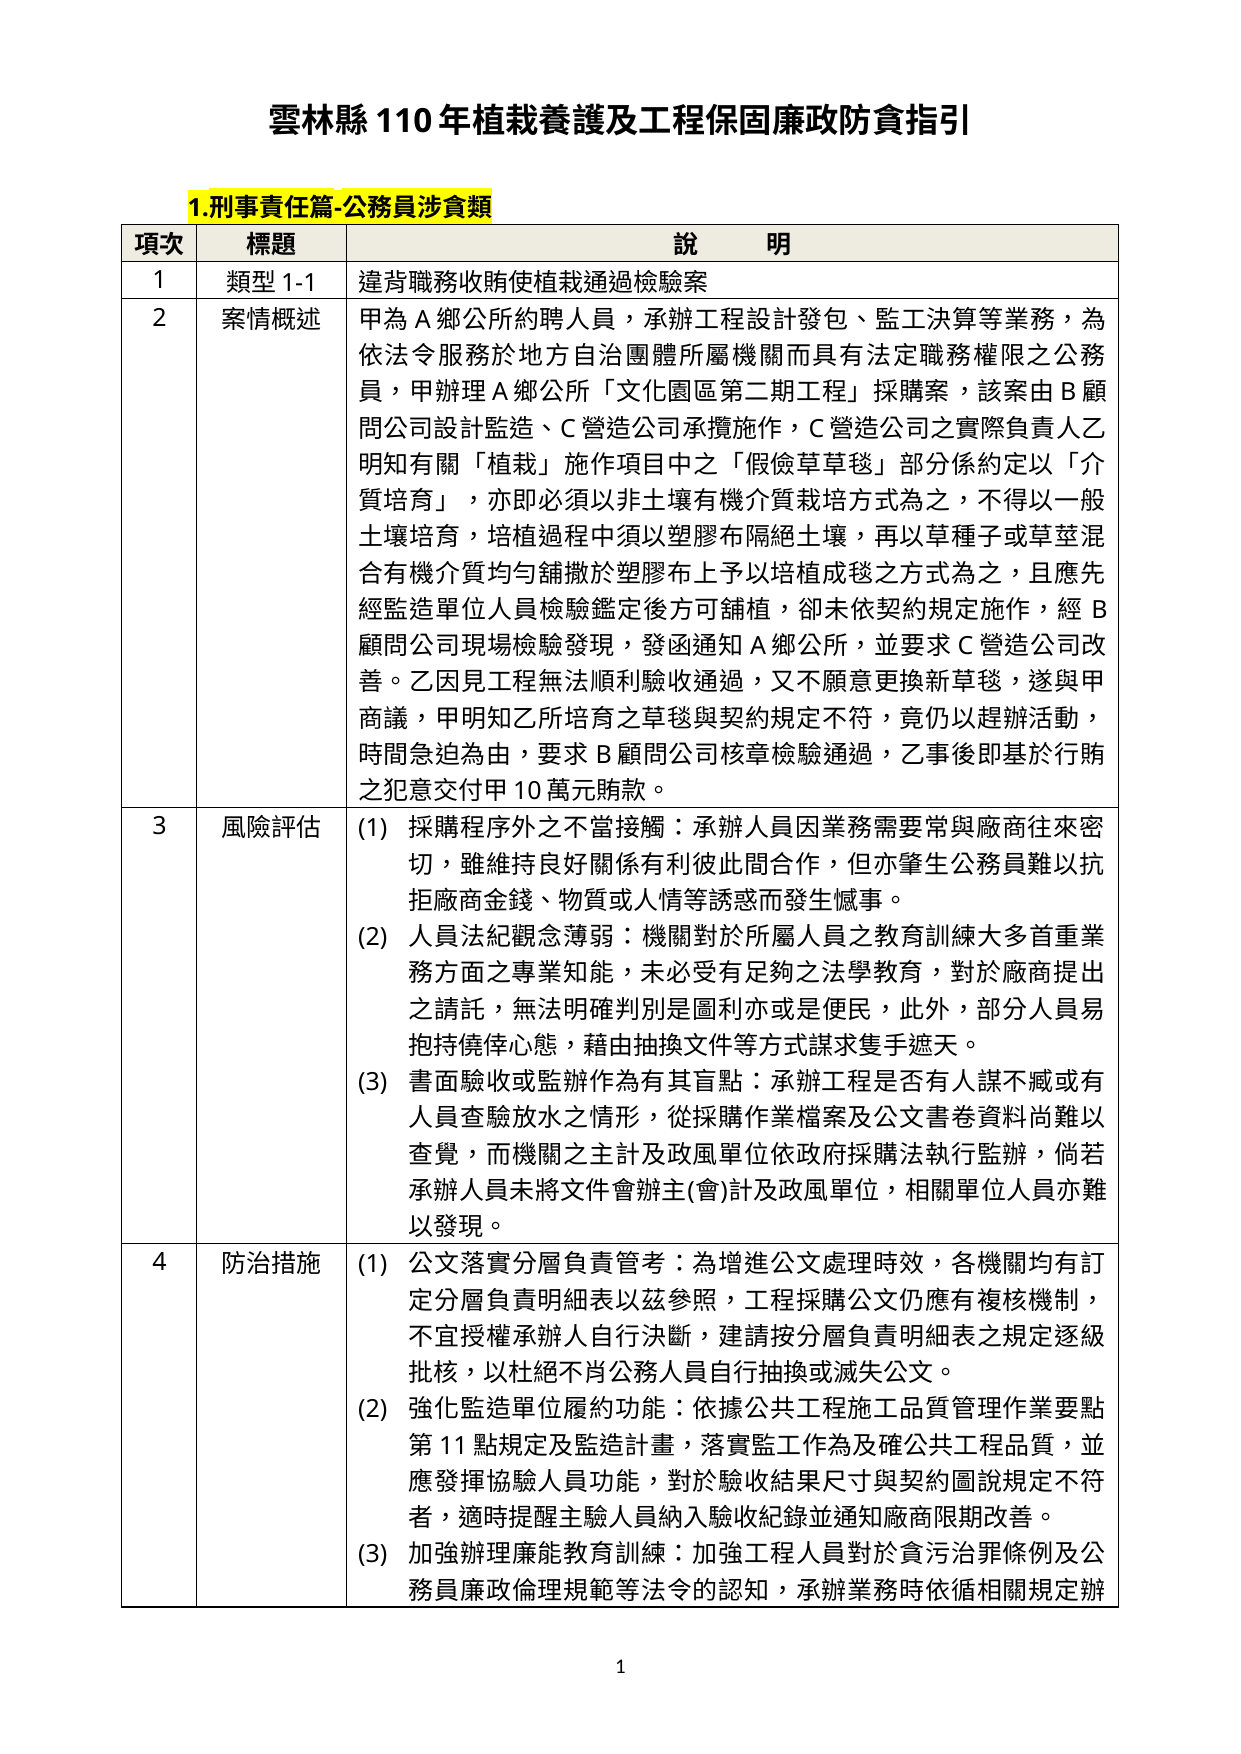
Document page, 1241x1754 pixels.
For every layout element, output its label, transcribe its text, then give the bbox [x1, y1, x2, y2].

table_cell 防治措施 [197, 1244, 346, 1606]
table_header 說 明 [347, 225, 1118, 261]
table_header 標題 [197, 225, 346, 261]
table_cell 2 [122, 299, 196, 807]
table_cell 公文落實分層負責管考：為增進公文處理時效，各機關均有訂定分層負責明細表以茲參照，工程採購公文仍應有複核機制，不宜授權承辦人自行決斷，建請按分層負責明細表之規定逐級批核，以杜絕不肖公務人員自行抽換或滅失公文。 強化監造單位履約功能：依據公共工程施工品質管理作業要點第11點規定及監造計畫，落實監工作為及確公共工程品質，並應發揮協驗人員功能，對於驗收結果尺寸與契約圖說規定不符者，適時提醒主驗人員納入驗收紀錄並通知廠商限期改善。 加強辦理廉能教育訓練：加強工程人員對於貪污治罪條例及公務員廉政倫理規範等法令的認知，承辦業務時依循相關規定辦 [347, 1244, 1118, 1606]
table_cell 違背職務收賄使植栽通過檢驗案 [347, 262, 1118, 298]
table_cell 甲為A鄉公所約聘人員，承辦工程設計發包、監工決算等業務，為依法令服務於地方自治團體所屬機關而具有法定職務權限之公務員，甲辦理A鄉公所「文化園區第二期工程」採購案，該案由B顧問公司設計監造、C營造公司承攬施作，C營造公司之實際負責人乙明知有關「植栽」施作項目中之「假儉草草毯」部分係約定以「介質培育」，亦即必須以非土壤有機介質栽培方式為之，不得以一般土壤培育，培植過程中須以塑膠布隔絕土壤，再以草種子或草莖混合有機介質均勻舖撒於塑膠布上予以培植成毯之方式為之，且應先經監造單位人員檢驗鑑定後方可舖植，卻未依契約規定施作，經B顧問公司現場檢驗發現，發函通知A鄉公所，並要求C營造公司改善。乙因見工程無法順利驗收通過，又不願意更換新草毯，遂與甲商議，甲明知乙所培育之草毯與契約規定不符，竟仍以趕辦活動，時間急迫為由，要求B顧問公司核章檢驗通過，乙事後即基於行賄之犯意交付甲10萬元賄款。 [347, 299, 1118, 807]
table_cell 4 [122, 1244, 196, 1606]
table_cell 1 [122, 262, 196, 298]
table_header 項次 [122, 225, 196, 261]
table_cell 風險評估 [197, 808, 346, 1243]
table_cell 案情概述 [197, 299, 346, 807]
text 1.刑事責任篇-公務員涉貪類 [187, 187, 1053, 224]
table_cell 3 [122, 808, 196, 1243]
table_cell 採購程序外之不當接觸：承辦人員因業務需要常與廠商往來密切，雖維持良好關係有利彼此間合作，但亦肇生公務員難以抗拒廠商金錢、物質或人情等誘惑而發生憾事。 人員法紀觀念薄弱：機關對於所屬人員之教育訓練大多首重業務方面之專業知能，未必受有足夠之法學教育，對於廠商提出之請託，無法明確判別是圖利亦或是便民，此外，部分人員易抱持僥倖心態，藉由抽換文件等方式謀求隻手遮天。 書面驗收或監辦作為有其盲點：承辦工程是否有人謀不臧或有人員查驗放水之情形，從採購作業檔案及公文書卷資料尚難以查覺，而機關之主計及政風單位依政府採購法執行監辦，倘若承辦人員未將文件會辦主(會)計及政風單位，相關單位人員亦難以發現。 [347, 808, 1118, 1243]
table_cell 類型1-1 [197, 262, 346, 298]
text 雲林縣110年植栽養護及工程保固廉政防貪指引 [187, 94, 1053, 142]
